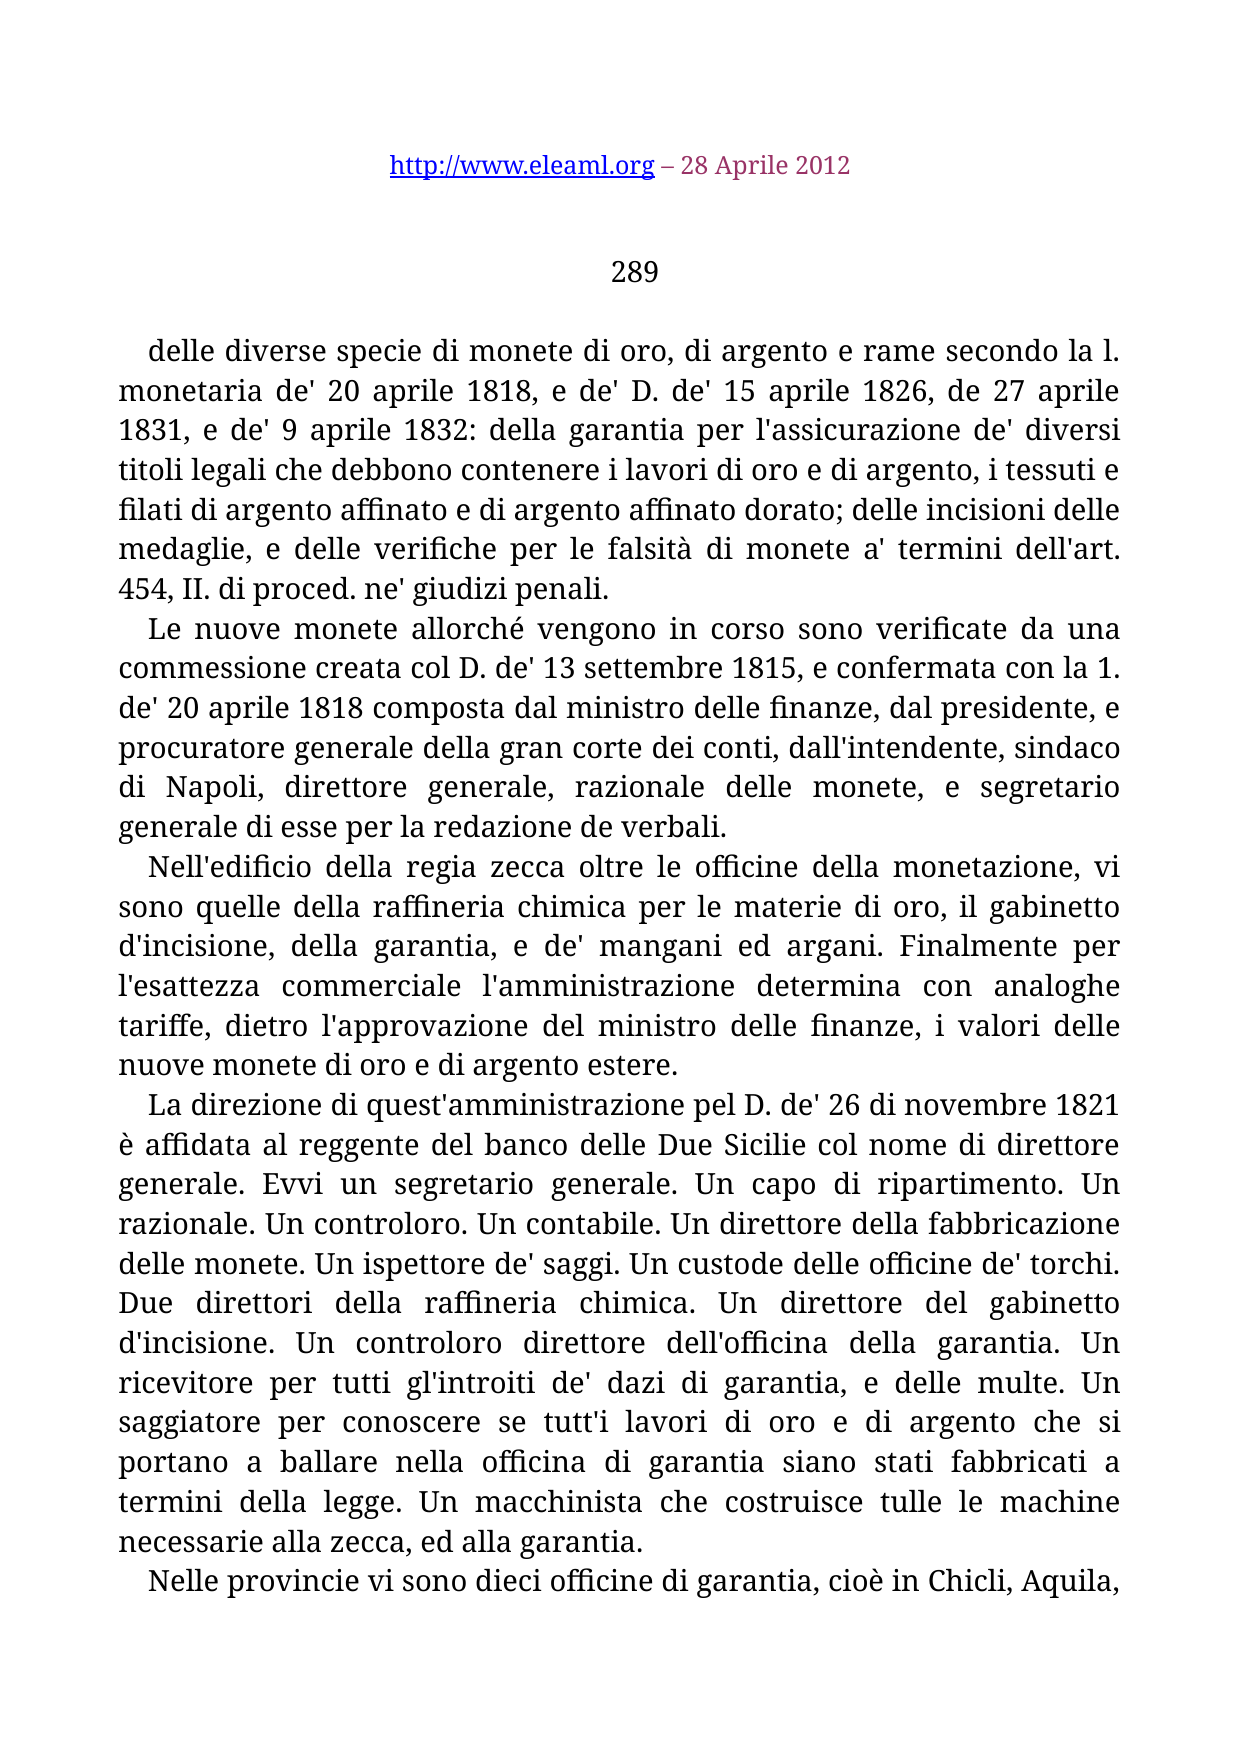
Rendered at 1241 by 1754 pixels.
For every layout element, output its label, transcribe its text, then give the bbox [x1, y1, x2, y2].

text Le nuove monete allorché vengono in corso sono verificate da una commessione creata col D. de' 13 settembre 1815, e confermata con la 1. de' 20 aprile 1818 composta dal ministro delle finanze, dal presidente, e procuratore generale della gran corte dei conti, dall'intendente, sindaco di Napoli, direttore generale, razionale delle monete, e segretario generale di esse per la redazione de verbali. [118, 608, 1122, 846]
text Nelle provincie vi sono dieci officine di garantia, cioè in Chicli, Aquila, [118, 1561, 1122, 1600]
text Nell'edificio della regia zecca oltre le officine della monetazione, vi sono quelle della raffineria chimica per le materie di oro, il gabinetto d'incisione, della garantia, e de' mangani ed argani. Finalmente per l'esattezza commerciale l'amministrazione determina con analoghe tariffe, dietro l'approvazione del ministro delle finanze, i valori delle nuove monete di oro e di argento estere. [118, 846, 1122, 1084]
text La direzione di quest'amministrazione pel D. de' 26 di novembre 1821 è affidata al reggente del banco delle Due Sicilie col nome di direttore generale. Evvi un segretario generale. Un capo di ripartimento. Un razionale. Un controloro. Un contabile. Un direttore della fabbricazione delle monete. Un ispettore de' saggi. Un custode delle officine de' torchi. Due direttori della raffineria chimica. Un direttore del gabinetto d'incisione. Un controloro direttore dell'officina della garantia. Un ricevitore per tutti gl'introiti de' dazi di garantia, e delle multe. Un saggiatore per conoscere se tutt'i lavori di oro e di argento che si portano a ballare nella officina di garantia siano stati fabbricati a termini della legge. Un macchinista che costruisce tulle le machine necessarie alla zecca, ed alla garantia. [118, 1084, 1122, 1561]
text 289 [118, 251, 1122, 291]
text delle diverse specie di monete di oro, di argento e rame secondo la l. monetaria de' 20 aprile 1818, e de' D. de' 15 aprile 1826, de 27 aprile 1831, e de' 9 aprile 1832: della garantia per l'assicurazione de' diversi titoli legali che debbono contenere i lavori di oro e di argento, i tessuti e filati di argento affinato e di argento affinato dorato; delle incisioni delle medaglie, e delle verifiche per le falsità di monete a' termini dell'art. 454, II. di proced. ne' giudizi penali. [118, 330, 1122, 608]
